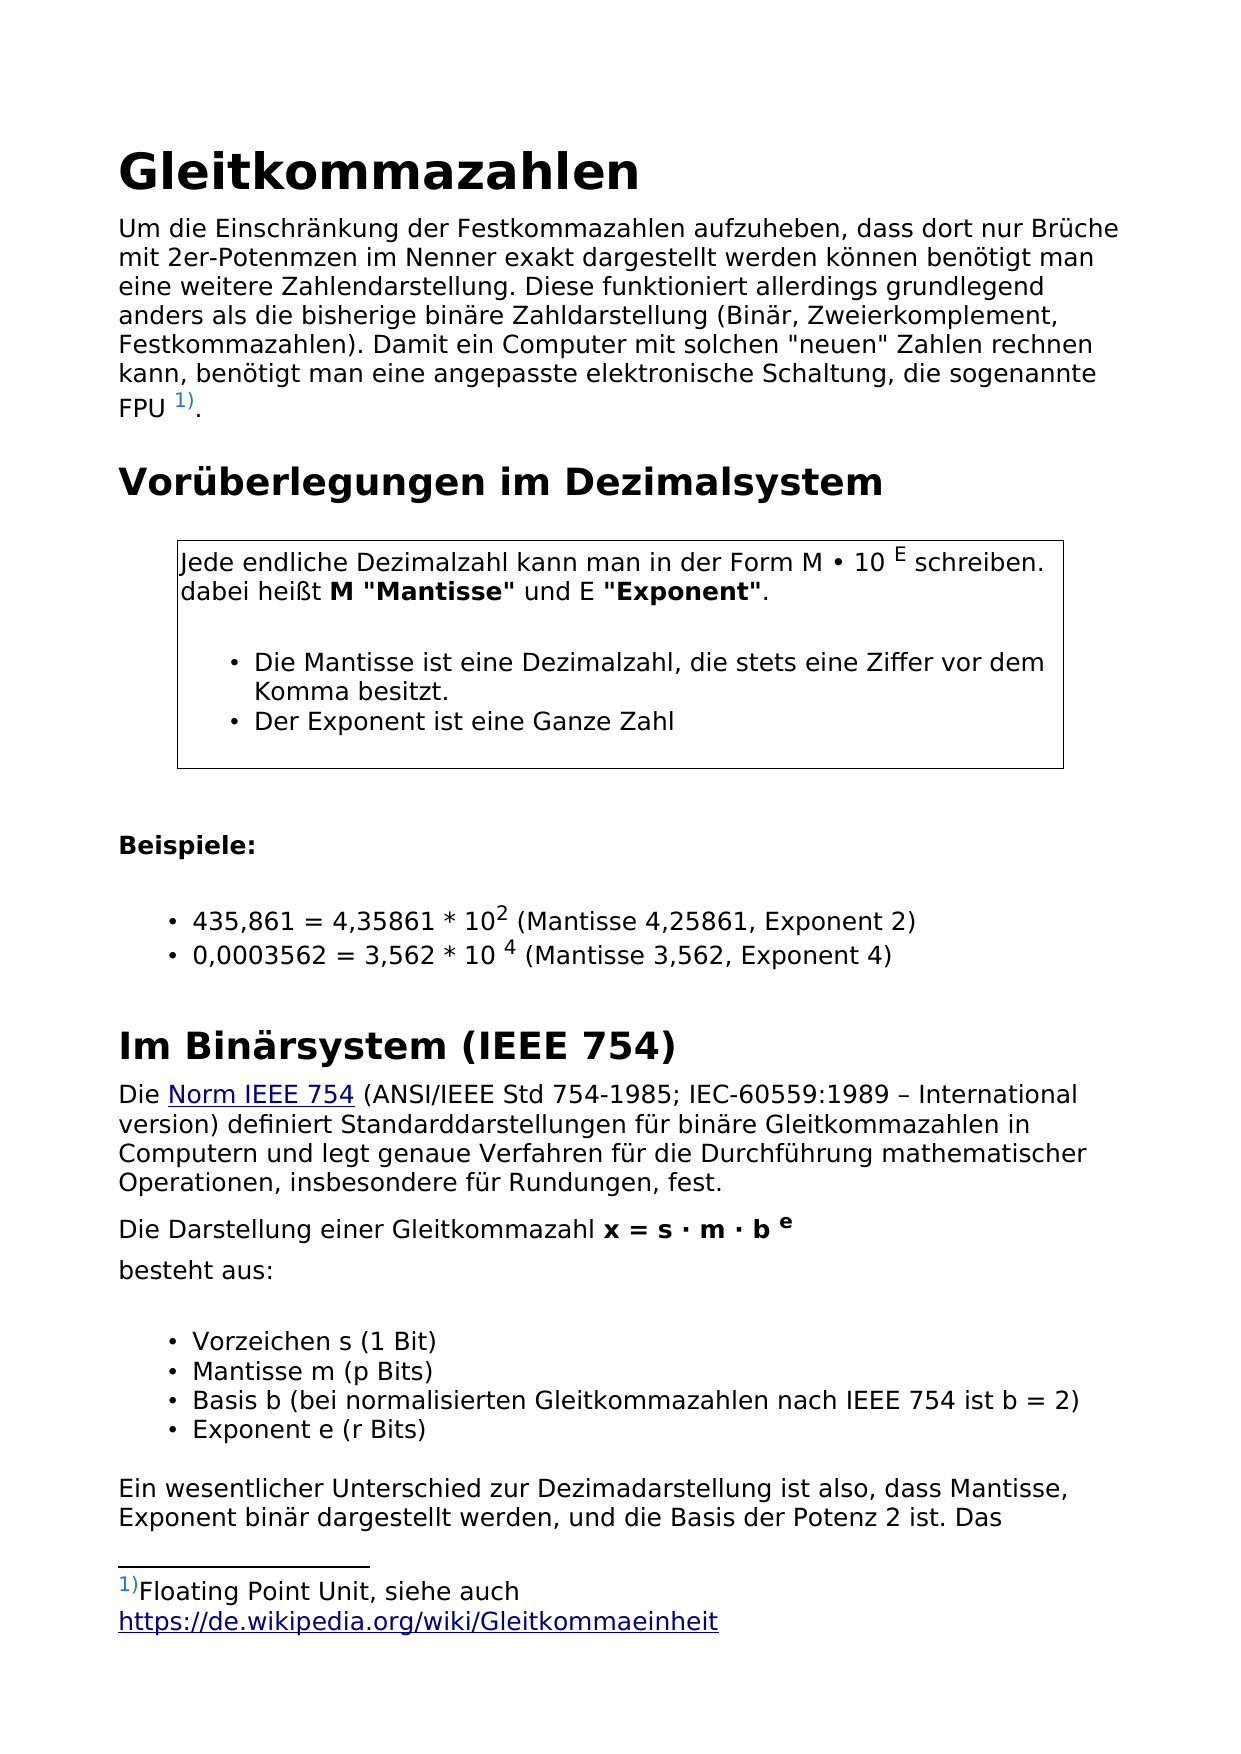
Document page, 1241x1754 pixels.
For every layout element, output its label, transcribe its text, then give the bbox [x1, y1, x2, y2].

text Um die Einschränkung der Festkommazahlen aufzuheben, dass dort nur Brüche mit 2er-Potenmzen im Nenner exakt dargestellt werden können benötigt man eine weitere Zahlendarstellung. Diese funktioniert allerdings grundlegend anders als die bisherige binäre Zahldarstellung (Binär, Zweierkomplement, Festkommazahlen). Damit ein Computer mit solchen "neuen" Zahlen rechnen kann, benötigt man eine angepasste elektronische Schaltung, die sogenannte FPU . [118, 214, 1122, 423]
text Beispiele: [118, 831, 1122, 860]
text Die Darstellung einer Gleitkommazahl x = s ⋅ m ⋅ b e [118, 1210, 1122, 1244]
table_header Jede endliche Dezimalzahl kann man in der Form M • 10 E schreiben. dabei heißt M "Mantisse" und E "Exponent". Die Mantisse ist eine Dezimalzahl, die stets eine Ziffer vor dem Komma besitzt. Der Exponent ist eine Ganze Zahl [178, 541, 1063, 768]
text Die Norm IEEE 754 (ANSI/IEEE Std 754-1985; IEC-60559:1989 – International version) definiert Standarddarstellungen für binäre Gleitkommazahlen in Computern und legt genaue Verfahren für die Durchführung mathematischer Operationen, insbesondere für Rundungen, fest. [118, 1081, 1122, 1197]
list Mantisse m (p Bits) [177, 1357, 1122, 1386]
text Floating Point Unit, siehe auch https://de.wikipedia.org/wiki/Gleitkommaeinheit [118, 1573, 1122, 1636]
list 0,0003562 = 3,562 * 10 4 (Mantisse 3,562, Exponent 4) [177, 936, 1122, 970]
list Exponent e (r Bits) [177, 1415, 1122, 1444]
list Basis b (bei normalisierten Gleitkommazahlen nach IEEE 754 ist b = 2) [177, 1386, 1122, 1415]
subtitle Vorüberlegungen im Dezimalsystem [118, 460, 1122, 504]
text besteht aus: [118, 1256, 1122, 1286]
list 435,861 = 4,35861 * 102 (Mantisse 4,25861, Exponent 2) [177, 902, 1122, 936]
text Ein wesentlicher Unterschied zur Dezimadarstellung ist also, dass Mantisse, Exponent binär dargestellt werden, und die Basis der Potenz 2 ist. Das [118, 1474, 1122, 1532]
list Vorzeichen s (1 Bit) [177, 1328, 1122, 1357]
subtitle Gleitkommazahlen [118, 143, 1122, 201]
subtitle Im Binärsystem (IEEE 754) [118, 1024, 1122, 1068]
